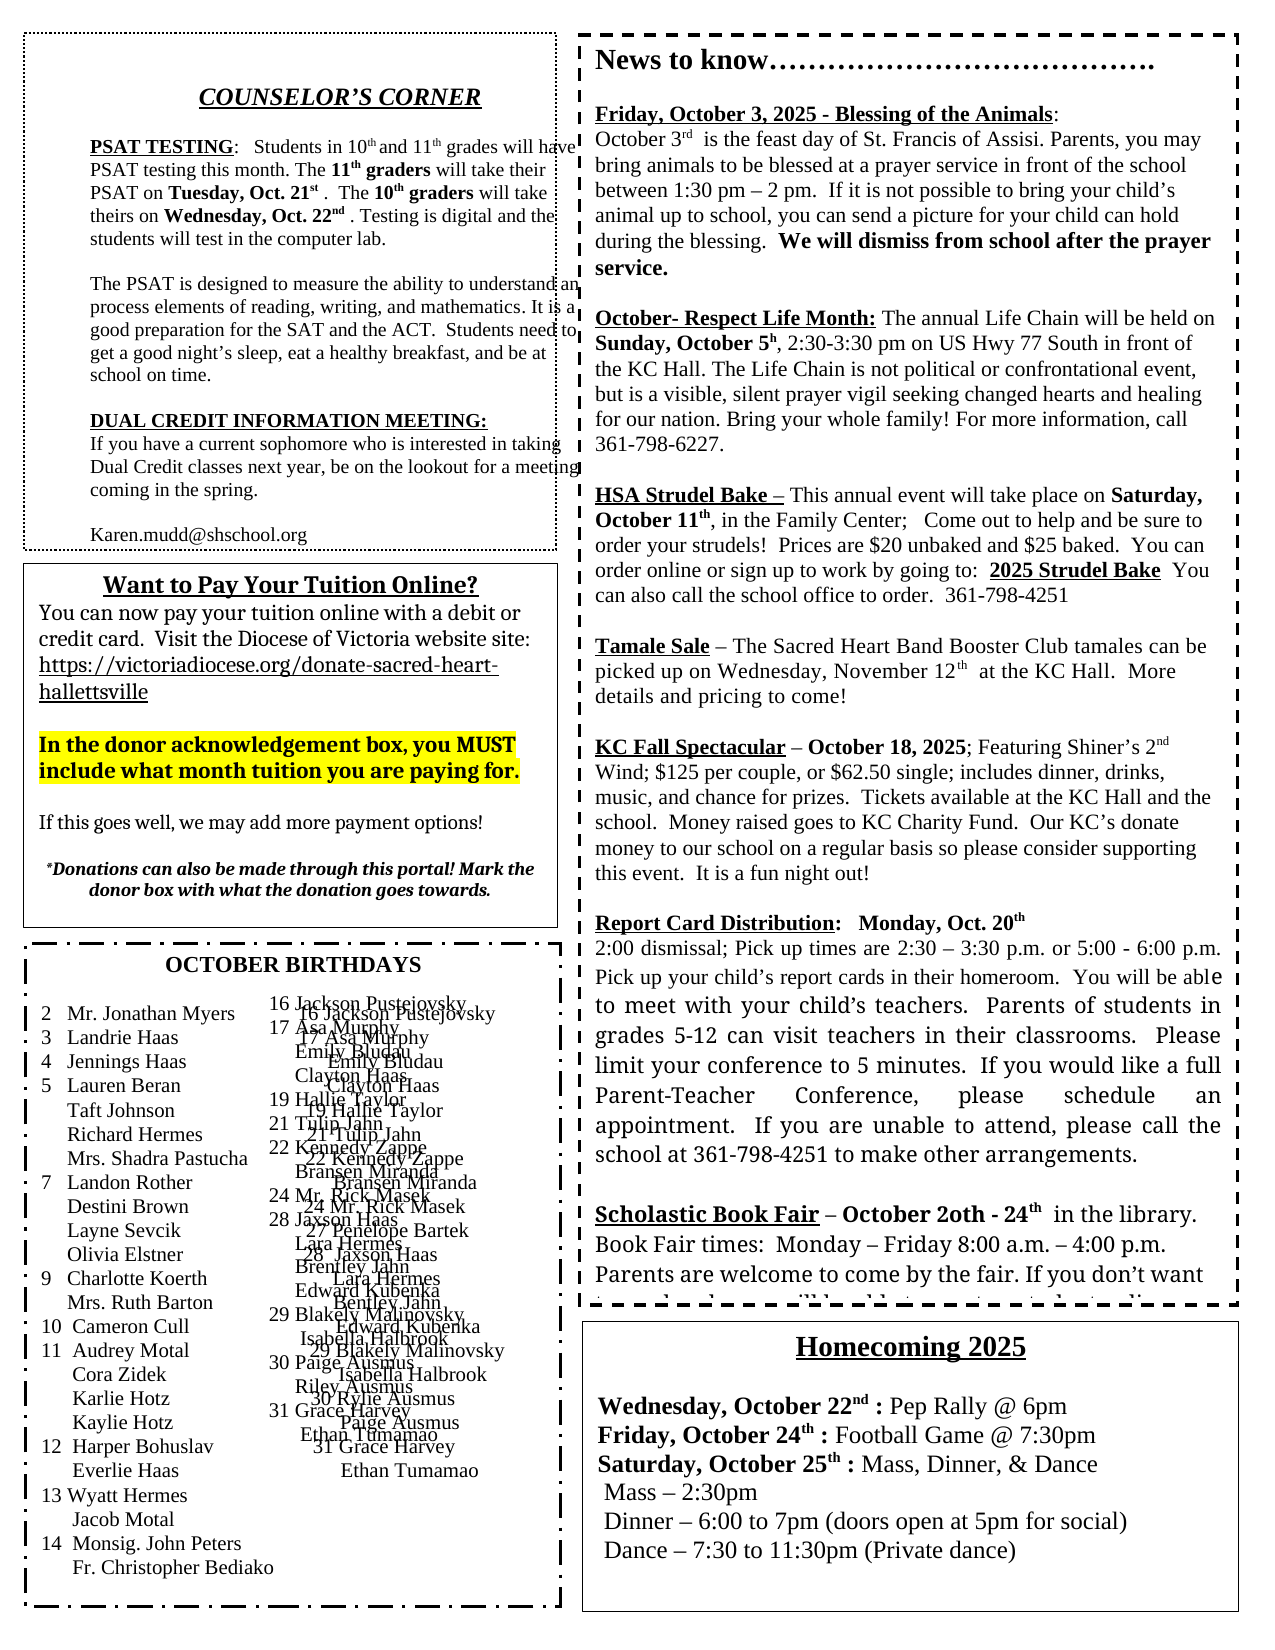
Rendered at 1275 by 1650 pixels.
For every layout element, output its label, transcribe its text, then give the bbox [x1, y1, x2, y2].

text 10 Cameron Cull Edward Kubenka [41, 1314, 345, 1338]
text 7 Landon Rother Bransen Miranda [341, 1170, 422, 1194]
text Karlie Hotz 30 Rylie Ausmus [362, 1386, 546, 1410]
text 11 Audrey Motal 29 Blakely Malinovsky [353, 1338, 546, 1362]
text Scholastic Book Fair – October 2oth - 24th in the library. Book Fair times: Monday – Friday 8:00 a.m. – 4:00 p.m. Parents are welcome to come by the fair. If you don’t want to send cash, you will be able to create a student online e-Wallet account. More information will be sent home with your children. [595, 1199, 1222, 1298]
text 10 Cameron Cull Edward Kubenka [353, 1314, 396, 1338]
text Tamale Sale – The Sacred Heart Band Booster Club tamales can be picked up on Wednesday, November 12th at the KC Hall. More details and pricing to come! [595, 633, 1222, 708]
text Destini Brown 24 Mr. Rick Masek [363, 1194, 546, 1218]
text Jacob Motal [41, 1507, 546, 1531]
text Friday, October 24th : Football Game @ 7:30pm [597, 1420, 1224, 1449]
text News to know…………………………………. [595, 42, 1222, 76]
text HSA Strudel Bake – This annual event will take place on Saturday, October 11th, in the Family Center; Come out to help and be sure to order your strudels! Prices are $20 unbaked and $25 baked. You can order online or sign up to work by going to: 2025 Strudel Bake You can also call the school office to order. 361-798-4251 [595, 482, 1222, 608]
text Wednesday, October 22nd : Pep Rally @ 6pm [597, 1391, 1224, 1420]
text Mass – 2:30pm [597, 1477, 1224, 1506]
text Homecoming 2025 [597, 1329, 1224, 1362]
text Richard Hermes 21 Tulip Jahn [41, 1122, 359, 1146]
text 10 Cameron Cull Edward Kubenka [396, 1314, 440, 1338]
text October- Respect Life Month: The annual Life Chain will be held on Sunday, October 5h, 2:30-3:30 pm on US Hwy 77 South in front of the KC Hall. The Life Chain is not political or confrontational event, but is a visible, silent prayer vigil seeking changed hearts and healing for our nation. Bring your whole family! For more information, call 361-798-6227. [595, 305, 1222, 456]
text Cora Zidek Isabella Halbrook [41, 1362, 546, 1386]
text Taft Johnson 19 Hallie Taylor [365, 1097, 546, 1122]
text In the donor acknowledgement box, you MUST include what month tuition you are paying for. [39, 731, 543, 784]
text 7 Landon Rother Bransen Miranda [41, 1170, 340, 1194]
text Mrs. Ruth Barton Bentley Jahn [343, 1290, 368, 1314]
text 3 Landrie Haas 17 Asa Murphy [41, 1025, 304, 1049]
text Mrs. Ruth Barton Bentley Jahn [373, 1290, 546, 1314]
text 3 Landrie Haas 17 Asa Murphy [392, 1025, 546, 1049]
text Richard Hermes 21 Tulip Jahn [358, 1122, 546, 1146]
text 2 Mr. Jonathan Myers 16 Jackson Pustejovsky [381, 1001, 546, 1025]
text Karlie Hotz 30 Rylie Ausmus [41, 1386, 362, 1410]
text 14 Monsig. John Peters [41, 1531, 546, 1555]
text *Donations can also be made through this portal! Mark the donor box with what the donation goes towards. [39, 858, 543, 901]
text Taft Johnson 19 Hallie Taylor [41, 1097, 323, 1122]
text Destini Brown 24 Mr. Rick Masek [41, 1194, 367, 1218]
text Mrs. Ruth Barton Bentley Jahn [41, 1290, 345, 1314]
text If this goes well, we may add more payment options! [39, 810, 543, 834]
text Dinner – 6:00 to 7pm (doors open at 5pm for social) [597, 1506, 1224, 1535]
text 2 Mr. Jonathan Myers 16 Jackson Pustejovsky [41, 1001, 308, 1025]
text 11 Audrey Motal 29 Blakely Malinovsky [41, 1338, 355, 1362]
text 3 Landrie Haas 17 Asa Murphy [298, 1025, 366, 1049]
text Dance – 7:30 to 11:30pm (Private dance) [597, 1535, 1224, 1564]
text P [561, 979, 579, 1005]
text 2 Mr. Jonathan Myers 16 Jackson Pustejovsky [302, 1001, 347, 1025]
text 4 Jennings Haas Emily Bludau [41, 1049, 546, 1073]
text 10 Cameron Cull Edward Kubenka [428, 1314, 546, 1338]
text Taft Johnson 19 Hallie Taylor [321, 1097, 369, 1122]
text 12 Harper Bohuslav 31 Grace Harvey [41, 1434, 546, 1458]
text October 3rd is the feast day of St. Francis of Assisi. Parents, you may bring animals to be blessed at a prayer service in front of the school between 1:30 pm – 2 pm. If it is not possible to bring your child’s animal up to school, you can send a picture for your child can hold during the blessing. We will dismiss from school after the prayer service. [595, 126, 1222, 280]
text Friday, October 3, 2025 - Blessing of the Animals: [595, 101, 1222, 126]
text Report Card Distribution: Monday, Oct. 20th [595, 910, 1222, 935]
text Fr. Christopher Bediako [41, 1555, 546, 1579]
text Saturday, October 25th : Mass, Dinner, & Dance [597, 1449, 1224, 1477]
text 2 Mr. Jonathan Myers 16 Jackson Pustejovsky [344, 1001, 381, 1025]
text Olivia Elstner 28 Jaxson Haas [41, 1242, 340, 1266]
text 2:00 dismissal; Pick up times are 2:30 – 3:30 p.m. or 5:00 - 6:00 p.m. Pick up your child’s report cards in their homeroom. You will be able to meet with your child’s teachers. Parents of students in grades 5-12 can visit teachers in their classrooms. Please limit your conference to 5 minutes. If you would like a full Parent-Teacher Conference, please schedule an appointment. If you are unable to attend, please call the school at 361-798-4251 to make other arrangements. [595, 935, 1222, 1169]
text KC Fall Spectacular – October 18, 2025; Featuring Shiner’s 2nd Wind; $125 per couple, or $62.50 single; includes dinner, drinks, music, and chance for prizes. Tickets available at the KC Hall and the school. Money raised goes to KC Charity Fund. Our KC’s donate money to our school on a regular basis so please consider supporting this event. It is a fun night out! [595, 734, 1222, 885]
text Mrs. Shadra Pastucha 22 Kennedy Zappe [41, 1146, 546, 1170]
text 5 Lauren Beran Clayton Haas [41, 1073, 360, 1097]
text 13 Wyatt Hermes [41, 1482, 546, 1507]
text Kaylie Hotz Paige Ausmus [41, 1410, 546, 1434]
text 5 Lauren Beran Clayton Haas [385, 1073, 546, 1097]
text Want to Pay Your Tuition Online? [39, 571, 543, 599]
text 7 Landon Rother Bransen Miranda [422, 1170, 546, 1194]
text 9 Charlotte Koerth Lara Hermes [41, 1266, 546, 1290]
text Layne Sevcik 27 Penelope Bartek [41, 1218, 546, 1242]
text Olivia Elstner 28 Jaxson Haas [338, 1242, 546, 1266]
text You can now pay your tuition online with a debit or credit card. Visit the Diocese of Victoria website site: https://victoriadiocese.org/donate-sacred-heart-hallettsville [39, 599, 543, 705]
text OCTOBER BIRTHDAYS [41, 951, 546, 977]
text Everlie Haas Ethan Tumamao [41, 1458, 546, 1482]
text 5 Lauren Beran Clayton Haas [357, 1073, 386, 1097]
